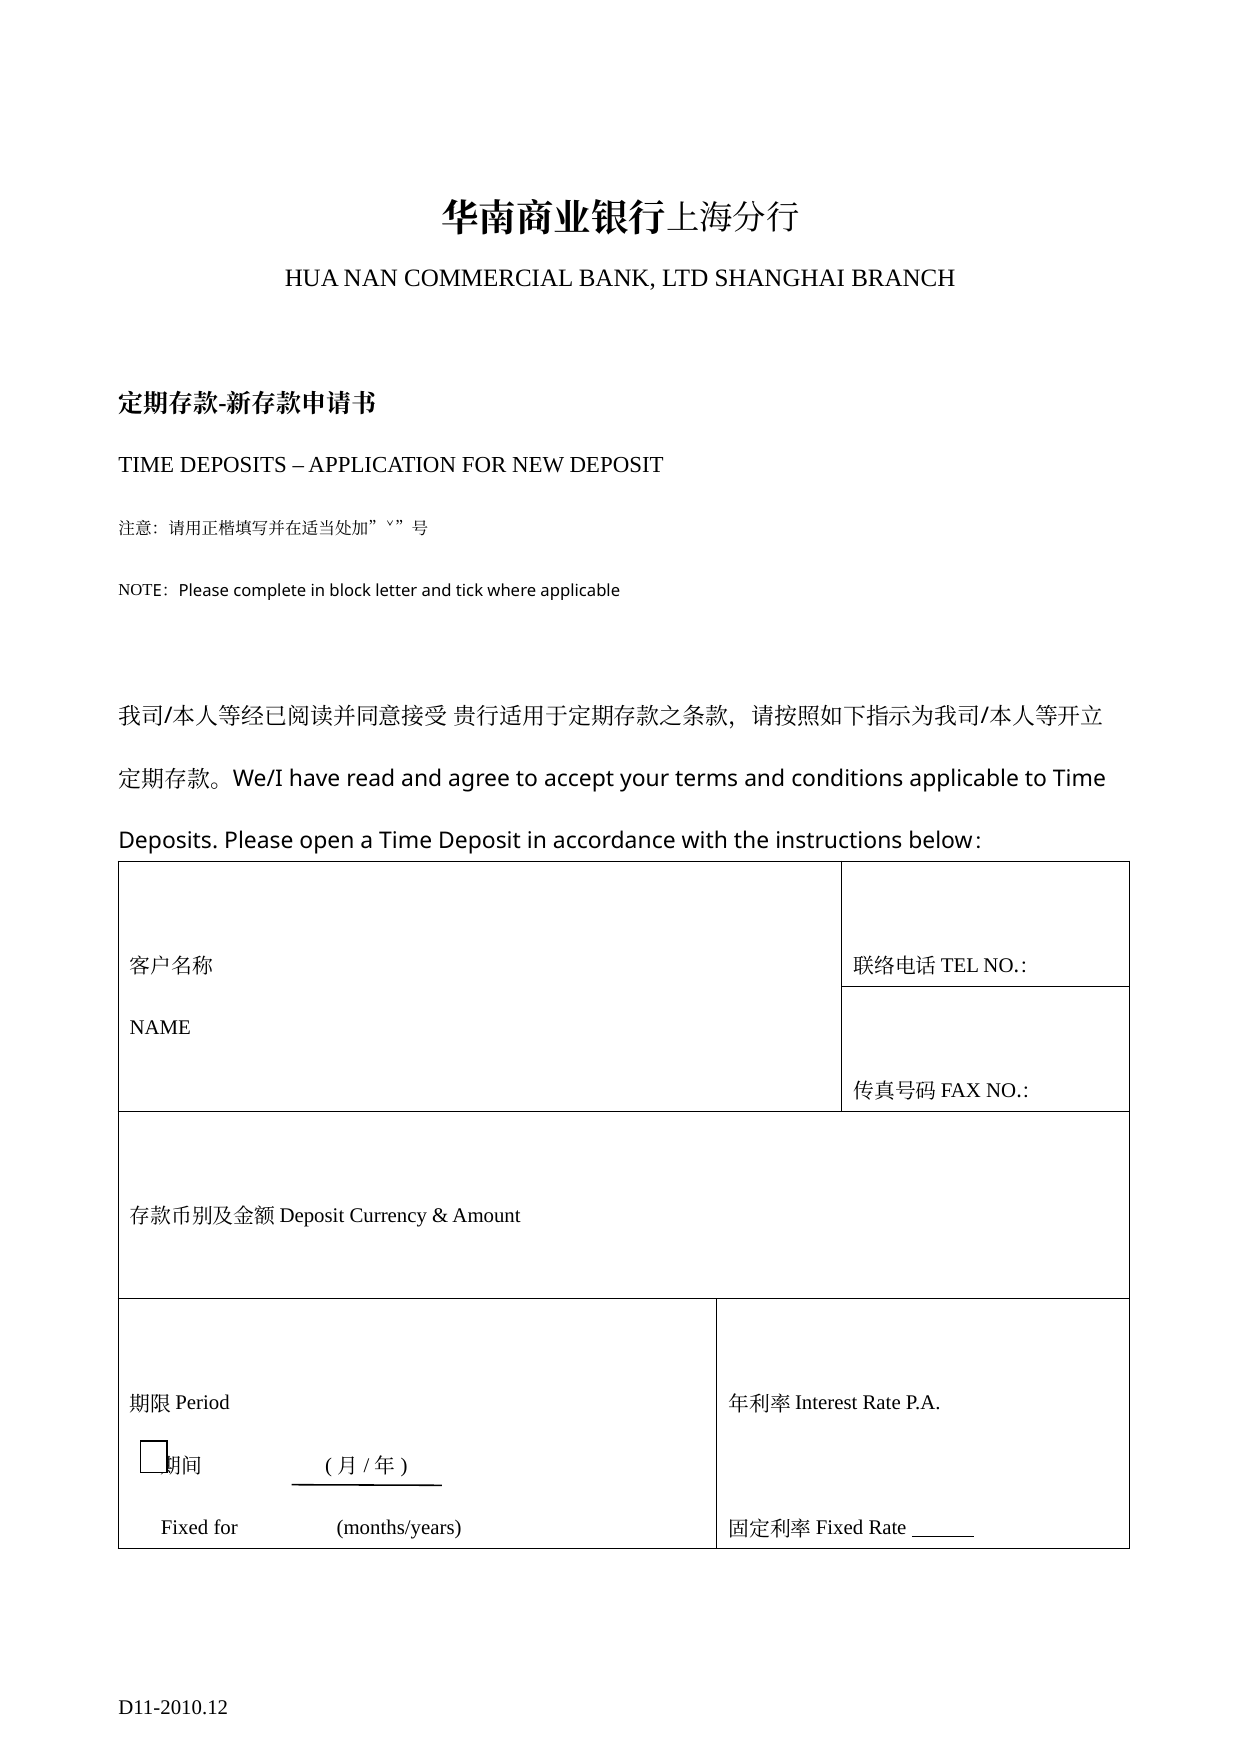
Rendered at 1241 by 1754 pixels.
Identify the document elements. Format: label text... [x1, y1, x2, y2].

table_cell 期限Period 期间 ( 月 / 年 ) Fixed for (months/years) [119, 1299, 716, 1548]
text HUA NAN COMMERCIAL BANK, LTD SHANGHAI BRANCH [118, 236, 1122, 298]
text 定期存款-新存款申请书 [118, 361, 1122, 423]
text 注意：请用正楷填写并在适当处加”ˇ”号 [118, 486, 1122, 548]
text 我司/本人等经已阅读并同意接受 贵行适用于定期存款之条款，请按照如下指示为我司/本人等开立定期存款。We/I have read and agree to accept your terms and conditions applicable to Time Deposits. Please open a Time Deposit in accordance with the instructions below： [118, 673, 1122, 861]
text TIME DEPOSITS – APPLICATION FOR NEW DEPOSIT [118, 423, 1122, 486]
table_header 客户名称 NAME [119, 862, 841, 1111]
table_cell 年利率Interest Rate P.A. 固定利率Fixed Rate [717, 1299, 1129, 1548]
text NOTE：Please complete in block letter and tick where applicable [118, 548, 1122, 611]
table_header 联络电话TEL NO.： [842, 862, 1129, 986]
text 华南商业银行上海分行 [118, 173, 1122, 236]
table_cell 传真号码FAX NO.： [842, 987, 1129, 1111]
table_cell 存款币别及金额Deposit Currency & Amount [119, 1112, 1129, 1298]
